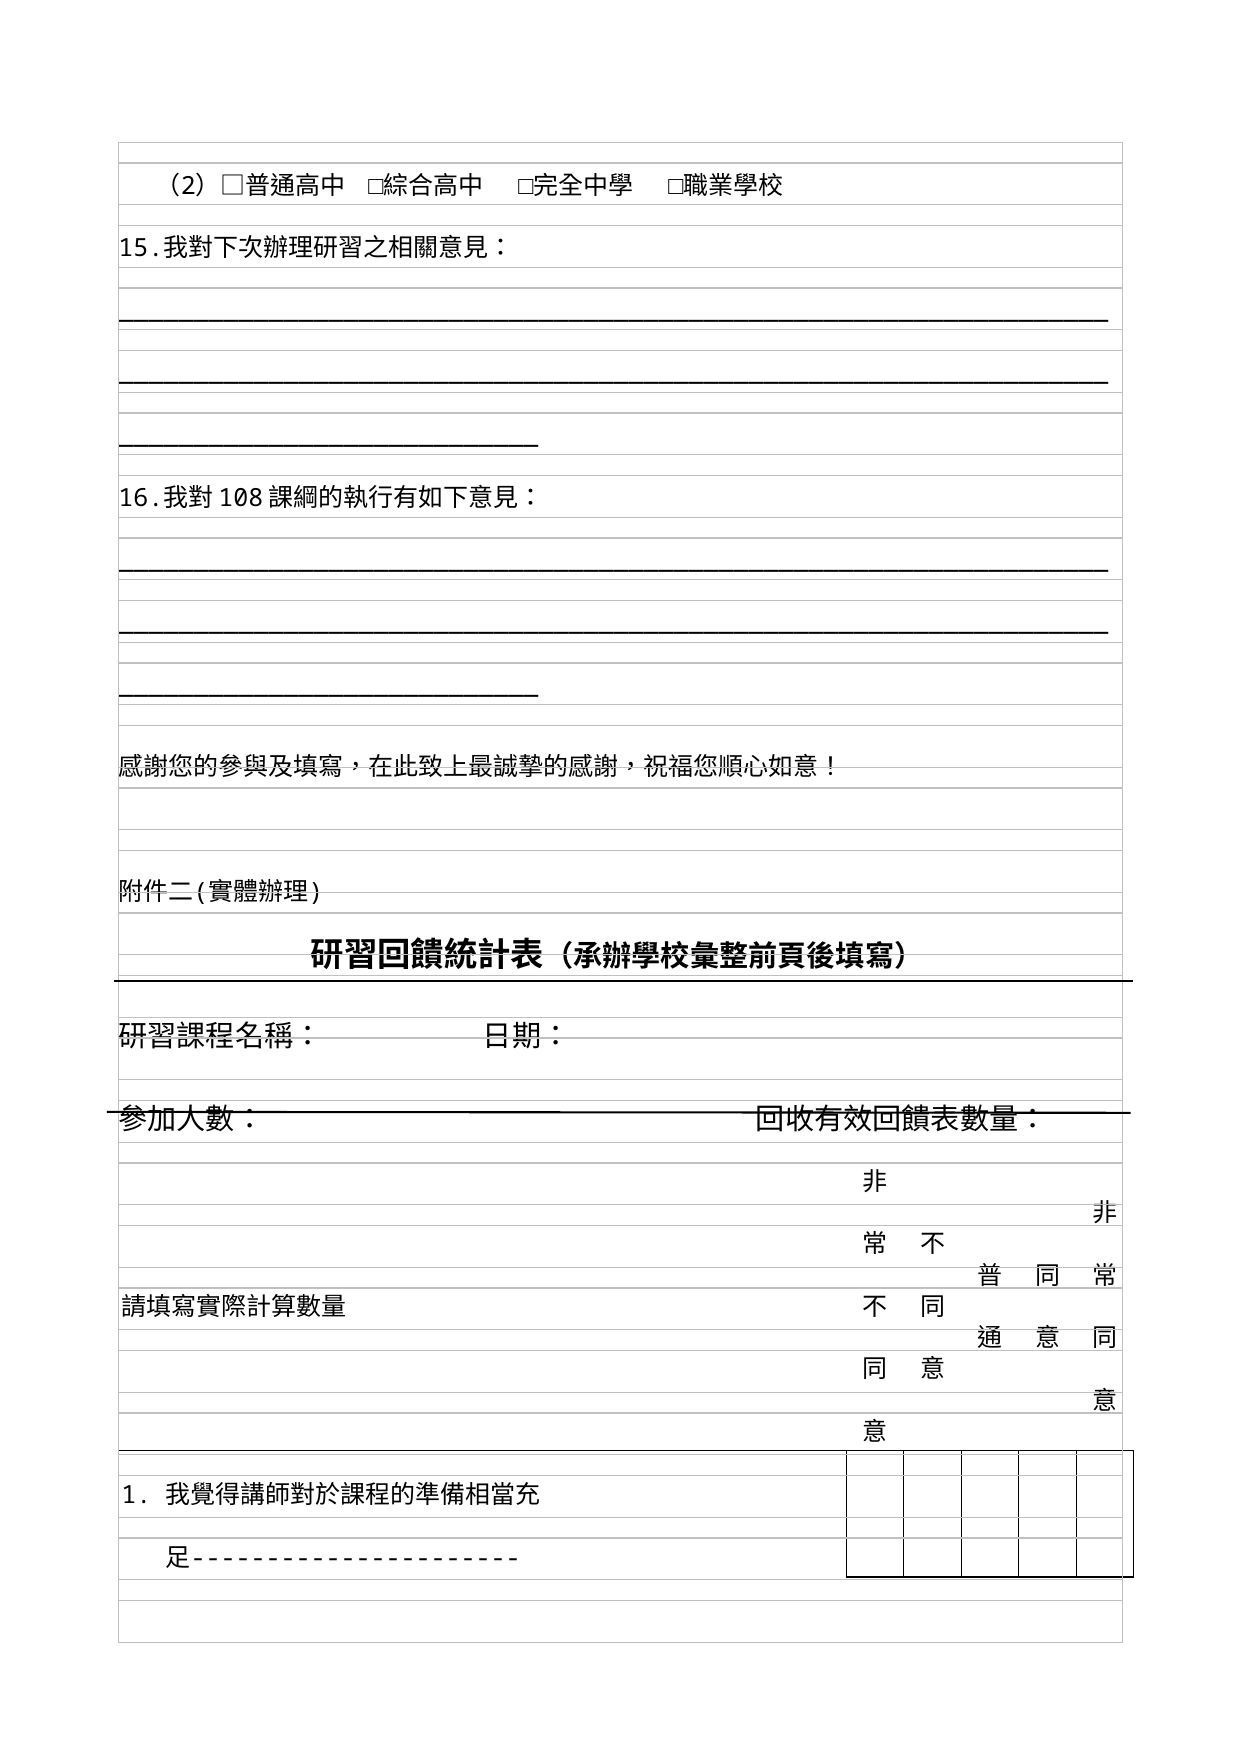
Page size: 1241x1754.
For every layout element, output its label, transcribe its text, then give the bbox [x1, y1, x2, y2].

table_header [1019, 1205, 1076, 1225]
table_cell [847, 1455, 903, 1475]
table_cell [1077, 1476, 1122, 1517]
table_header 常 [1076, 1268, 1122, 1287]
table_header [904, 1414, 961, 1450]
table_header 同 [904, 1289, 961, 1329]
table_header [961, 1289, 1018, 1329]
table_header [1019, 1351, 1076, 1392]
table_cell [1077, 1455, 1122, 1475]
table_header [119, 1164, 846, 1204]
table_cell 我覺得講師對於課程的準備相當充足---------------------- [119, 1476, 846, 1517]
text [119, 268, 1122, 287]
text 附件二(實體辦理) [119, 893, 1122, 910]
text __________________________________________________________________ [119, 351, 1122, 392]
table_header [1019, 1143, 1076, 1162]
text [119, 455, 1122, 475]
table_header [119, 1143, 846, 1162]
text [119, 393, 1122, 412]
table_cell [904, 1455, 961, 1475]
text 感謝您的參與及填寫，在此致上最誠摯的感謝，祝福您順心如意！ [119, 768, 1122, 785]
table_header [1076, 1143, 1122, 1162]
table_header [904, 1330, 961, 1350]
table_header [846, 1330, 903, 1350]
table_header 意 [846, 1414, 903, 1450]
table_header [904, 1143, 961, 1162]
table_header [961, 1226, 1018, 1267]
table_header [1019, 1289, 1076, 1329]
table_header [1076, 1138, 1122, 1142]
table_header [1019, 1393, 1076, 1412]
table_header [119, 1351, 846, 1392]
text __________________________________________________________________ [119, 601, 1122, 642]
table_header [846, 1205, 903, 1225]
table_header 非 [846, 1164, 903, 1204]
table_cell [962, 1455, 1018, 1475]
text [119, 643, 1122, 662]
table_header [904, 1205, 961, 1225]
table_header [961, 1414, 1018, 1450]
table_cell [847, 1476, 903, 1517]
text [119, 205, 1122, 225]
table_cell [1019, 1476, 1076, 1517]
text [119, 143, 1122, 162]
table_header 同 [1019, 1268, 1076, 1287]
table_header 不 [904, 1226, 961, 1267]
table_header [1123, 1138, 1133, 1450]
text [119, 518, 1122, 537]
text [119, 1101, 1122, 1111]
table_header 普 [961, 1268, 1018, 1287]
table_cell [904, 1518, 961, 1537]
table_cell 我覺得講師對於課程的準備相當充足---------------------- [119, 1539, 846, 1576]
table_cell [847, 1539, 903, 1576]
text 研習課程名稱： 日期： [119, 1018, 1122, 1037]
table_cell [1077, 1539, 1122, 1576]
table_cell [962, 1518, 1018, 1537]
table_header [961, 1138, 1018, 1142]
text __________________________________________________________________ [119, 539, 1122, 579]
table_header 同 [846, 1351, 903, 1392]
table_cell 我覺得講師對於課程的準備相當充足---------------------- [119, 1455, 846, 1475]
table_header 不 [846, 1289, 903, 1329]
table_header 請填寫實際計算數量 [119, 1289, 846, 1329]
table_header [1076, 1164, 1122, 1204]
table_header 意 [1076, 1393, 1122, 1412]
table_header [846, 1138, 903, 1142]
table_cell [1019, 1539, 1076, 1576]
text 研習回饋統計表（承辦學校彙整前頁後填寫） [119, 914, 1122, 954]
table_header [1019, 1138, 1076, 1142]
text 研習課程名稱： 日期： [119, 1039, 1122, 1054]
table_header [1019, 1414, 1076, 1450]
table_header [119, 1138, 846, 1142]
table_header [961, 1143, 1018, 1162]
table_header 非 [1076, 1205, 1122, 1225]
table_header [904, 1393, 961, 1412]
table_header [1076, 1351, 1122, 1392]
table_header [846, 1393, 903, 1412]
text （2）□普通高中 □綜合高中 □完全中學 □職業學校 [119, 164, 1122, 204]
table_header [1076, 1226, 1122, 1267]
text [119, 1075, 1122, 1079]
table_header [119, 1414, 846, 1450]
text 參加人數： 回收有效回饋表數量： [119, 1113, 1122, 1138]
table_header [119, 1205, 846, 1225]
table_header [904, 1268, 961, 1287]
text 研習課程名稱： 日期： [119, 992, 1122, 1017]
table_cell 我覺得講師對於課程的準備相當充足---------------------- [119, 1518, 846, 1537]
text 15.我對下次辦理研習之相關意見： [119, 226, 1122, 267]
table_header [961, 1205, 1018, 1225]
table_cell [904, 1539, 961, 1576]
table_cell [1019, 1455, 1076, 1475]
table_cell [847, 1518, 903, 1537]
table_header [961, 1393, 1018, 1412]
text [119, 580, 1122, 600]
table_header [1076, 1289, 1122, 1329]
table_header [846, 1268, 903, 1287]
table_cell [962, 1476, 1018, 1517]
table_header [1019, 1164, 1076, 1204]
table_header 通 [961, 1330, 1018, 1350]
text 附件二(實體辦理) [119, 851, 1122, 892]
table_cell [1123, 1451, 1133, 1576]
table_header [119, 1226, 846, 1267]
table_cell [962, 1539, 1018, 1576]
table_header [119, 1330, 846, 1350]
table_header [1076, 1414, 1122, 1450]
table_cell [1077, 1518, 1122, 1537]
text 研習回饋統計表（承辦學校彙整前頁後填寫） [119, 955, 1122, 973]
table_header 同 [1076, 1330, 1122, 1350]
text 感謝您的參與及填寫，在此致上最誠摯的感謝，祝福您順心如意！ [119, 726, 1122, 767]
table_header [904, 1164, 961, 1204]
text [119, 330, 1122, 350]
table_header [846, 1143, 903, 1162]
text __________________________________________________________________ [119, 289, 1122, 329]
table_header 意 [1019, 1330, 1076, 1350]
table_header 常 [846, 1226, 903, 1267]
table_header [961, 1351, 1018, 1392]
text ____________________________ [119, 414, 1122, 454]
text 16.我對108課綱的執行有如下意見： [119, 476, 1122, 517]
table_header [119, 1393, 846, 1412]
table_header [961, 1164, 1018, 1204]
text [119, 1080, 1122, 1100]
table_header 意 [904, 1351, 961, 1392]
table_cell [1019, 1518, 1076, 1537]
text ____________________________ [119, 664, 1122, 704]
table_header [1019, 1226, 1076, 1267]
table_header [904, 1138, 961, 1142]
table_header [119, 1268, 846, 1287]
table_cell [904, 1476, 961, 1517]
